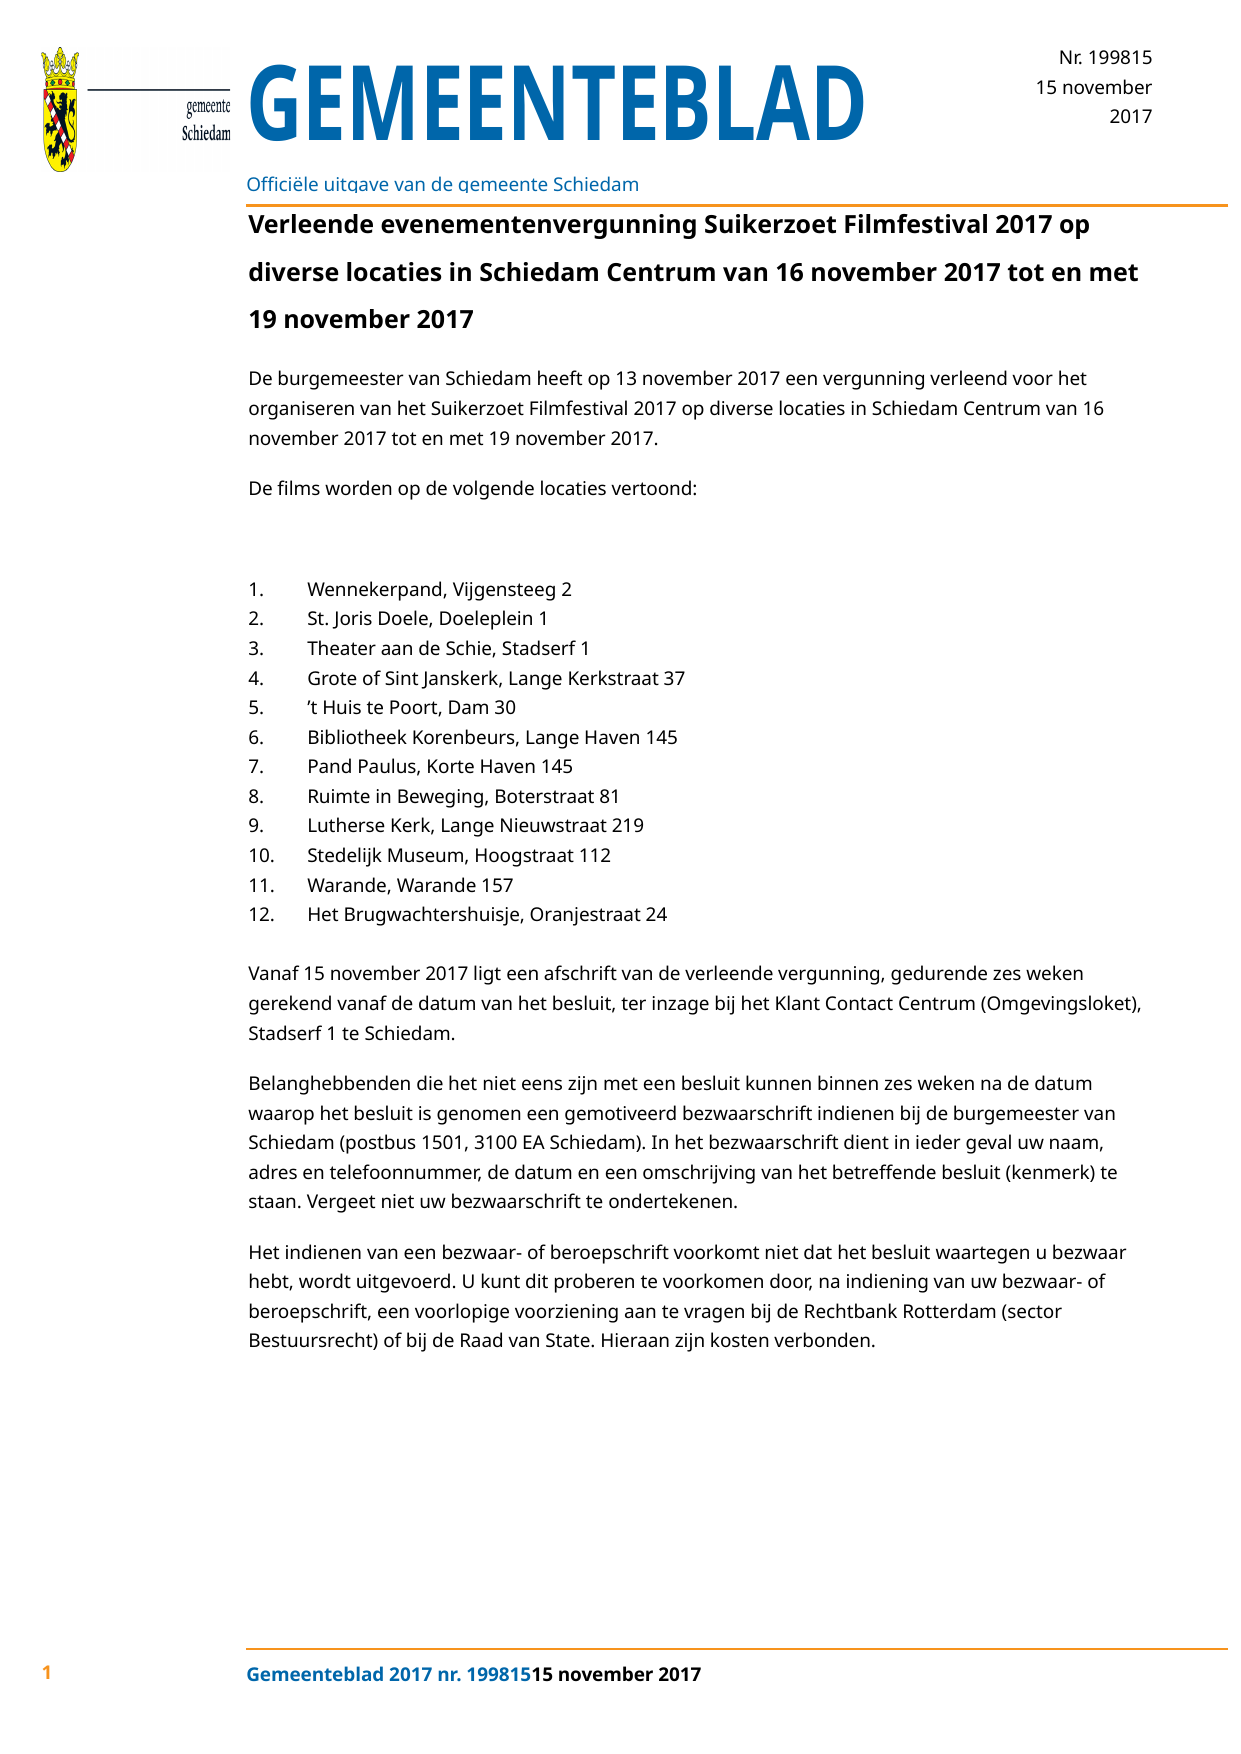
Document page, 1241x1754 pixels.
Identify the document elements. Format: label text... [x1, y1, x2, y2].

text De films worden op de volgende locaties vertoond: [248, 475, 1152, 501]
text Vanaf 15 november 2017 ligt een afschrift van de verleende vergunning, gedurende zes weken gerekend vanaf de datum van het besluit, ter inzage bij het Klant Contact Centrum (Omgevingsloket), Stadserf 1 te Schiedam. [248, 961, 1152, 1045]
list Het Brugwachtershuisje, Oranjestraat 24 [248, 901, 1152, 927]
list Lutherse Kerk, Lange Nieuwstraat 219 [248, 813, 1152, 838]
text Verleende evenementenvergunning Suikerzoet Filmfestival 2017 op diverse locaties in Schiedam Centrum van 16 november 2017 tot en met 19 november 2017 [248, 207, 1152, 336]
list Wennekerpand, Vijgensteeg 2 [248, 576, 1152, 602]
list Grote of Sint Janskerk, Lange Kerkstraat 37 [248, 665, 1152, 690]
list Stedelijk Museum, Hoogstraat 112 [248, 842, 1152, 868]
list Ruimte in Beweging, Boterstraat 81 [248, 783, 1152, 809]
list Pand Paulus, Korte Haven 145 [248, 753, 1152, 779]
list Bibliotheek Korenbeurs, Lange Haven 145 [248, 724, 1152, 749]
text Het indienen van een bezwaar- of beroepschrift voorkomt niet dat het besluit waartegen u bezwaar hebt, wordt uitgevoerd. U kunt dit proberen te voorkomen door, na indiening van uw bezwaar- of beroepschrift, een voorlopige voorziening aan te vragen bij de Rechtbank Rotterdam (sector Bestuursrecht) of bij de Raad van State. Hieraan zijn kosten verbonden. [248, 1239, 1152, 1353]
list Warande, Warande 157 [248, 872, 1152, 897]
list St. Joris Doele, Doeleplein 1 [248, 606, 1152, 631]
picture [41, 47, 231, 172]
text Belanghebbenden die het niet eens zijn met een besluit kunnen binnen zes weken na de datum waarop het besluit is genomen een gemotiveerd bezwaarschrift indienen bij de burgemeester van Schiedam (postbus 1501, 3100 EA Schiedam). In het bezwaarschrift dient in ieder geval uw naam, adres en telefoonnummer, de datum en een omschrijving van het betreffende besluit (kenmerk) te staan. Vergeet niet uw bezwaarschrift te ondertekenen. [248, 1070, 1152, 1214]
list Theater aan de Schie, Stadserf 1 [248, 635, 1152, 661]
list ’t Huis te Poort, Dam 30 [248, 694, 1152, 720]
text De burgemeester van Schiedam heeft op 13 november 2017 een vergunning verleend voor het organiseren van het Suikerzoet Filmfestival 2017 op diverse locaties in Schiedam Centrum van 16 november 2017 tot en met 19 november 2017. [248, 366, 1152, 450]
